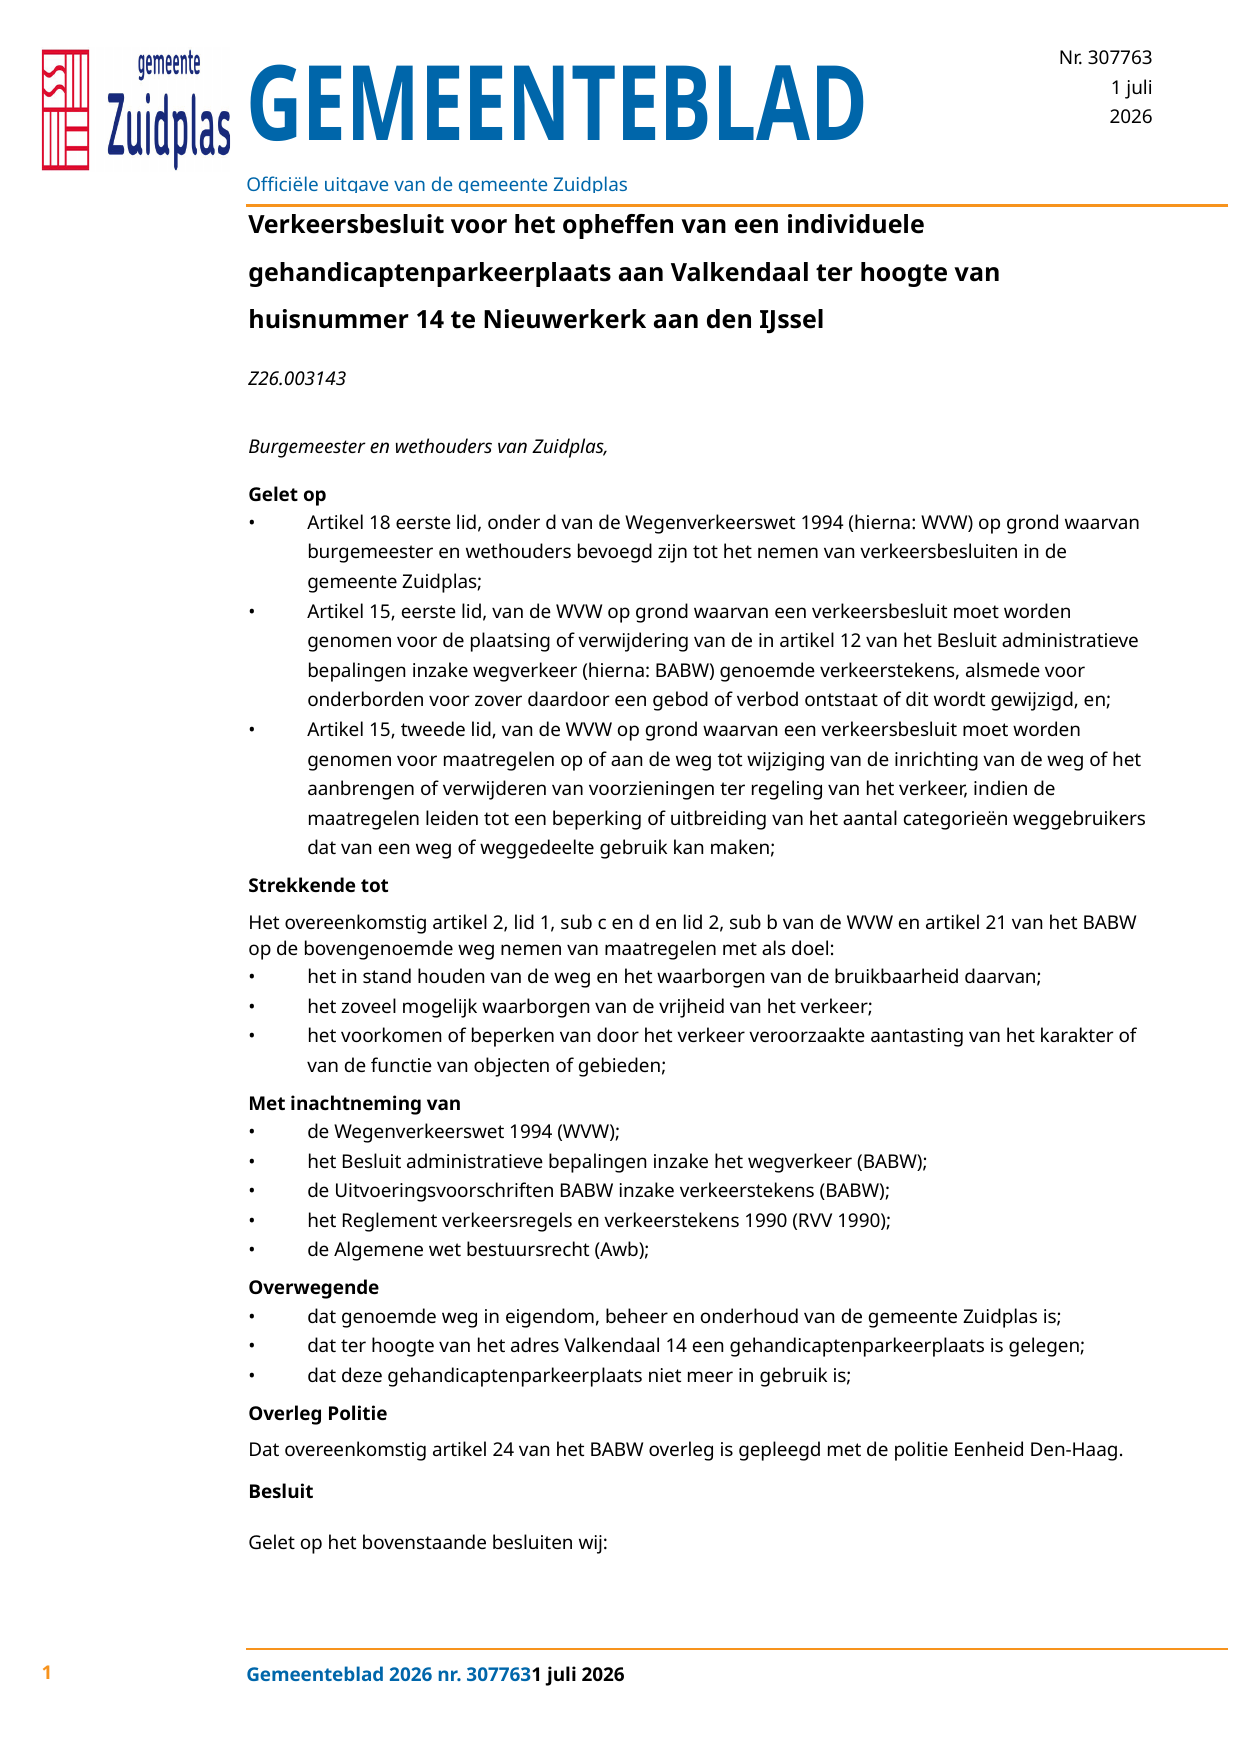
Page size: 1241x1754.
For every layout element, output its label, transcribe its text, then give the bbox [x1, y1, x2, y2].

picture [41, 47, 231, 172]
list het zoveel mogelijk waarborgen van de vrijheid van het verkeer; [248, 993, 1152, 1018]
list dat genoemde weg in eigendom, beheer en onderhoud van de gemeente Zuidplas is; [248, 1303, 1152, 1328]
list Artikel 15, eerste lid, van de WVW op grond waarvan een verkeersbesluit moet worden genomen voor de plaatsing of verwijdering van de in artikel 12 van het Besluit administratieve bepalingen inzake wegverkeer (hierna: BABW) genoemde verkeerstekens, alsmede voor onderborden voor zover daardoor een gebod of verbod ontstaat of dit wordt gewijzigd, en; [248, 598, 1152, 712]
text Overleg Politie [248, 1400, 1152, 1426]
text Z26.003143 [248, 366, 1152, 391]
text Dat overeenkomstig artikel 24 van het BABW overleg is gepleegd met de politie Eenheid Den-Haag. [248, 1437, 1152, 1462]
text Besluit [248, 1478, 1152, 1504]
text Met inachtneming van [248, 1090, 1152, 1116]
list de Wegenverkeerswet 1994 (WVW); [248, 1118, 1152, 1144]
list de Algemene wet bestuursrecht (Awb); [248, 1237, 1152, 1262]
list de Uitvoeringsvoorschriften BABW inzake verkeerstekens (BABW); [248, 1177, 1152, 1203]
text Overwegende [248, 1274, 1152, 1300]
text Verkeersbesluit voor het opheffen van een individuele gehandicaptenparkeerplaats aan Valkendaal ter hoogte van huisnummer 14 te Nieuwerkerk aan den IJssel [248, 207, 1152, 336]
list Artikel 18 eerste lid, onder d van de Wegenverkeerswet 1994 (hierna: WVW) op grond waarvan burgemeester en wethouders bevoegd zijn tot het nemen van verkeersbesluiten in de gemeente Zuidplas; [248, 509, 1152, 594]
list het Reglement verkeersregels en verkeerstekens 1990 (RVV 1990); [248, 1207, 1152, 1233]
text Burgemeester en wethouders van Zuidplas, [248, 433, 1152, 459]
text Het overeenkomstig artikel 2, lid 1, sub c en d en lid 2, sub b van de WVW en artikel 21 van het BABW op de bovengenoemde weg nemen van maatregelen met als doel: [248, 909, 1152, 961]
list het Besluit administratieve bepalingen inzake het wegverkeer (BABW); [248, 1148, 1152, 1173]
list Artikel 15, tweede lid, van de WVW op grond waarvan een verkeersbesluit moet worden genomen voor maatregelen op of aan de weg tot wijziging van de inrichting van de weg of het aanbrengen of verwijderen van voorzieningen ter regeling van het verkeer, indien de maatregelen leiden tot een beperking of uitbreiding van het aantal categorieën weggebruikers dat van een weg of weggedeelte gebruik kan maken; [248, 716, 1152, 860]
list het in stand houden van de weg en het waarborgen van de bruikbaarheid daarvan; [248, 963, 1152, 989]
text Gelet op het bovenstaande besluiten wij: [248, 1529, 1152, 1555]
text Gelet op [248, 481, 1152, 507]
list het voorkomen of beperken van door het verkeer veroorzaakte aantasting van het karakter of van de functie van objecten of gebieden; [248, 1022, 1152, 1078]
list dat deze gehandicaptenparkeerplaats niet meer in gebruik is; [248, 1362, 1152, 1388]
list dat ter hoogte van het adres Valkendaal 14 een gehandicaptenparkeerplaats is gelegen; [248, 1332, 1152, 1358]
text Strekkende tot [248, 872, 1152, 898]
